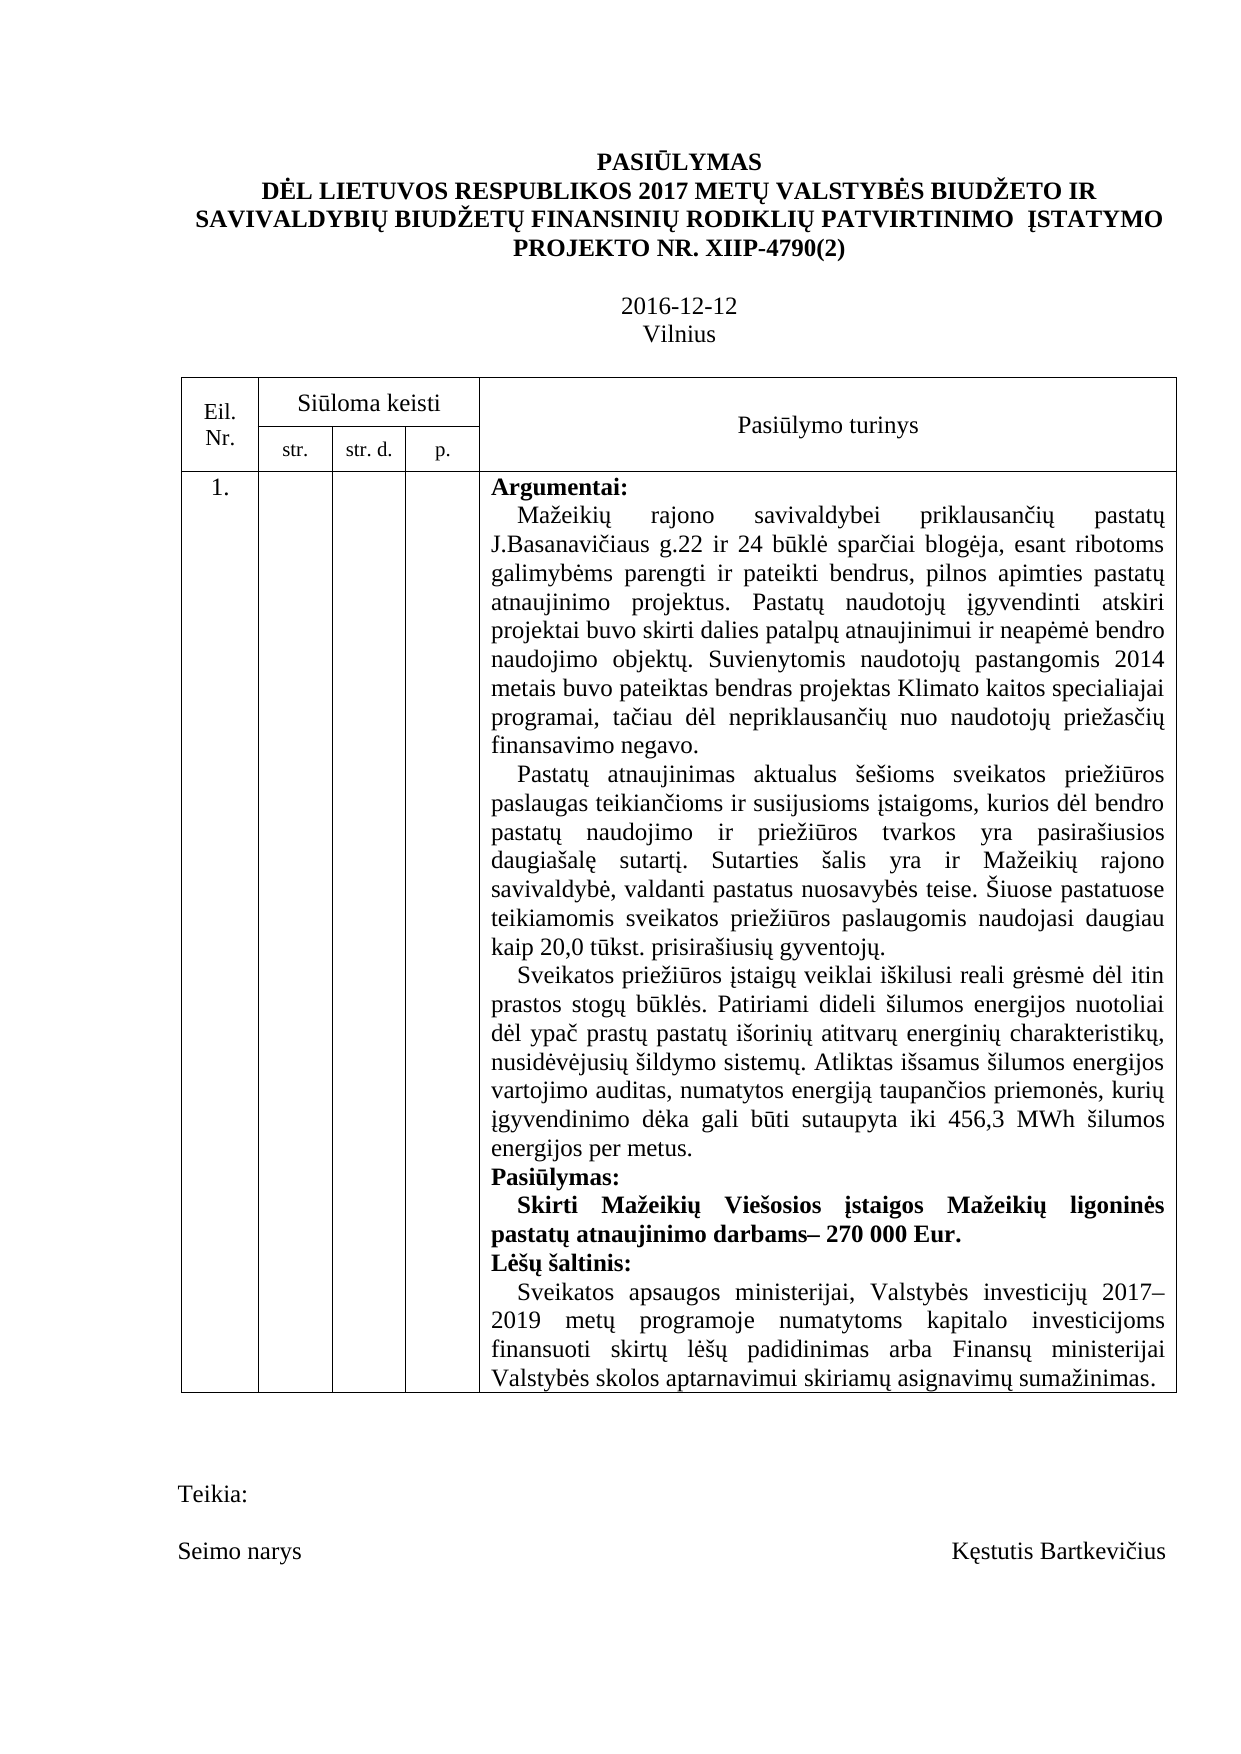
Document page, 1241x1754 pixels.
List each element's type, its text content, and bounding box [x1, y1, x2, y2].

table_cell Argumentai: Mažeikių rajono savivaldybei priklausančių pastatų J.Basanavičiaus g.22 ir 24 būklė sparčiai blogėja, esant ribotoms galimybėms parengti ir pateikti bendrus, pilnos apimties pastatų atnaujinimo projektus. Pastatų naudotojų įgyvendinti atskiri projektai buvo skirti dalies patalpų atnaujinimui ir neapėmė bendro naudojimo objektų. Suvienytomis naudotojų pastangomis 2014 metais buvo pateiktas bendras projektas Klimato kaitos specialiajai programai, tačiau dėl nepriklausančių nuo naudotojų priežasčių finansavimo negavo. Pastatų atnaujinimas aktualus šešioms sveikatos priežiūros paslaugas teikiančioms ir susijusioms įstaigoms, kurios dėl bendro pastatų naudojimo ir priežiūros tvarkos yra pasirašiusios daugiašalę sutartį. Sutarties šalis yra ir Mažeikių rajono savivaldybė, valdanti pastatus nuosavybės teise. Šiuose pastatuose teikiamomis sveikatos priežiūros paslaugomis naudojasi daugiau kaip 20,0 tūkst. prisirašiusių gyventojų. Sveikatos priežiūros įstaigų veiklai iškilusi reali grėsmė dėl itin prastos stogų būklės. Patiriami dideli šilumos energijos nuotoliai dėl ypač prastų pastatų išorinių atitvarų energinių charakteristikų, nusidėvėjusių šildymo sistemų. Atliktas išsamus šilumos energijos vartojimo auditas, numatytos energiją taupančios priemonės, kurių įgyvendinimo dėka gali būti sutaupyta iki 456,3 MWh šilumos energijos per metus. Pasiūlymas: Skirti Mažeikių Viešosios įstaigos Mažeikių ligoninės pastatų atnaujinimo darbams– 270 000 Eur. Lėšų šaltinis: Sveikatos apsaugos ministerijai, Valstybės investicijų 2017–2019 metų programoje numatytoms kapitalo investicijoms finansuoti skirtų lėšų padidinimas arba Finansų ministerijai Valstybės skolos aptarnavimui skiriamų asignavimų sumažinimas. [480, 472, 1176, 1392]
table_cell str. [259, 427, 332, 471]
table_cell p. [406, 427, 479, 471]
table_cell 1. [182, 472, 258, 1392]
table_header Pasiūlymo turinys [480, 378, 1176, 471]
table_cell [333, 472, 405, 1392]
table_cell str. d. [333, 427, 405, 471]
table_cell [406, 472, 479, 1392]
text Vilnius [177, 319, 1181, 348]
table_header Siūloma keisti [259, 378, 479, 426]
text DĖL LIETUVOS RESPUBLIKOS 2017 METŲ VALSTYBĖS BIUDŽETO IR SAVIVALDYBIŲ BIUDŽETŲ FINANSINIŲ RODIKLIŲ PATVIRTINIMO ĮSTATYMO PROJEKTO NR. XIIP-4790(2) [177, 176, 1181, 262]
table_header Eil. Nr. [182, 378, 258, 471]
table_cell [259, 472, 332, 1392]
text PASIŪLYMAS [177, 147, 1181, 176]
text Seimo narys Kęstutis Bartkevičius [177, 1536, 1181, 1565]
text Teikia: [177, 1479, 1181, 1508]
text 2016-12-12 [177, 291, 1181, 319]
